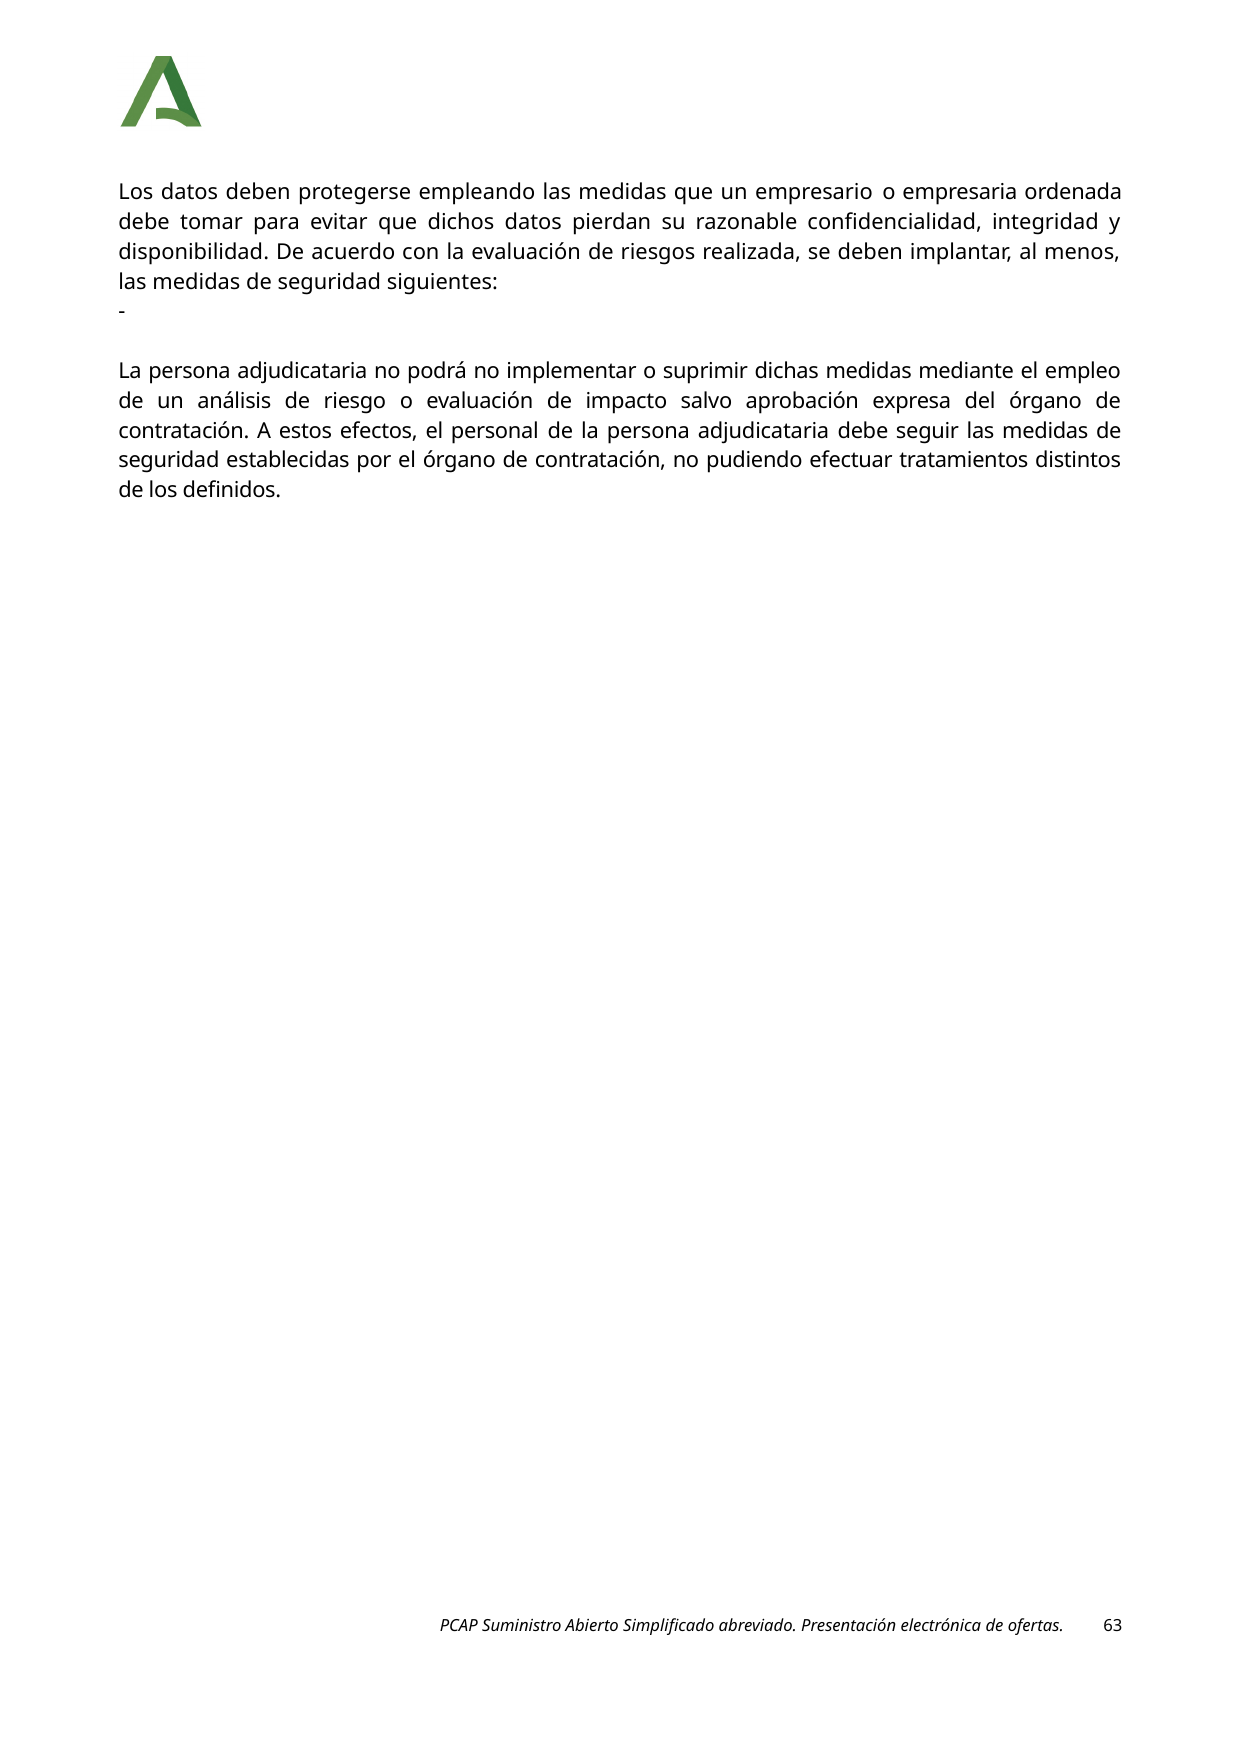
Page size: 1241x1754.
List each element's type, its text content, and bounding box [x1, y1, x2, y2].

text Los datos deben protegerse empleando las medidas que un empresario o empresaria ordenada debe tomar para evitar que dichos datos pierdan su razonable confidencialidad, integridad y disponibilidad. De acuerdo con la evaluación de riesgos realizada, se deben implantar, al menos, las medidas de seguridad siguientes: [118, 176, 1122, 296]
picture [116, 52, 205, 131]
text - [118, 296, 1122, 325]
text La persona adjudicataria no podrá no implementar o suprimir dichas medidas mediante el empleo de un análisis de riesgo o evaluación de impacto salvo aprobación expresa del órgano de contratación. A estos efectos, el personal de la persona adjudicataria debe seguir las medidas de seguridad establecidas por el órgano de contratación, no pudiendo efectuar tratamientos distintos de los definidos. [118, 355, 1122, 504]
